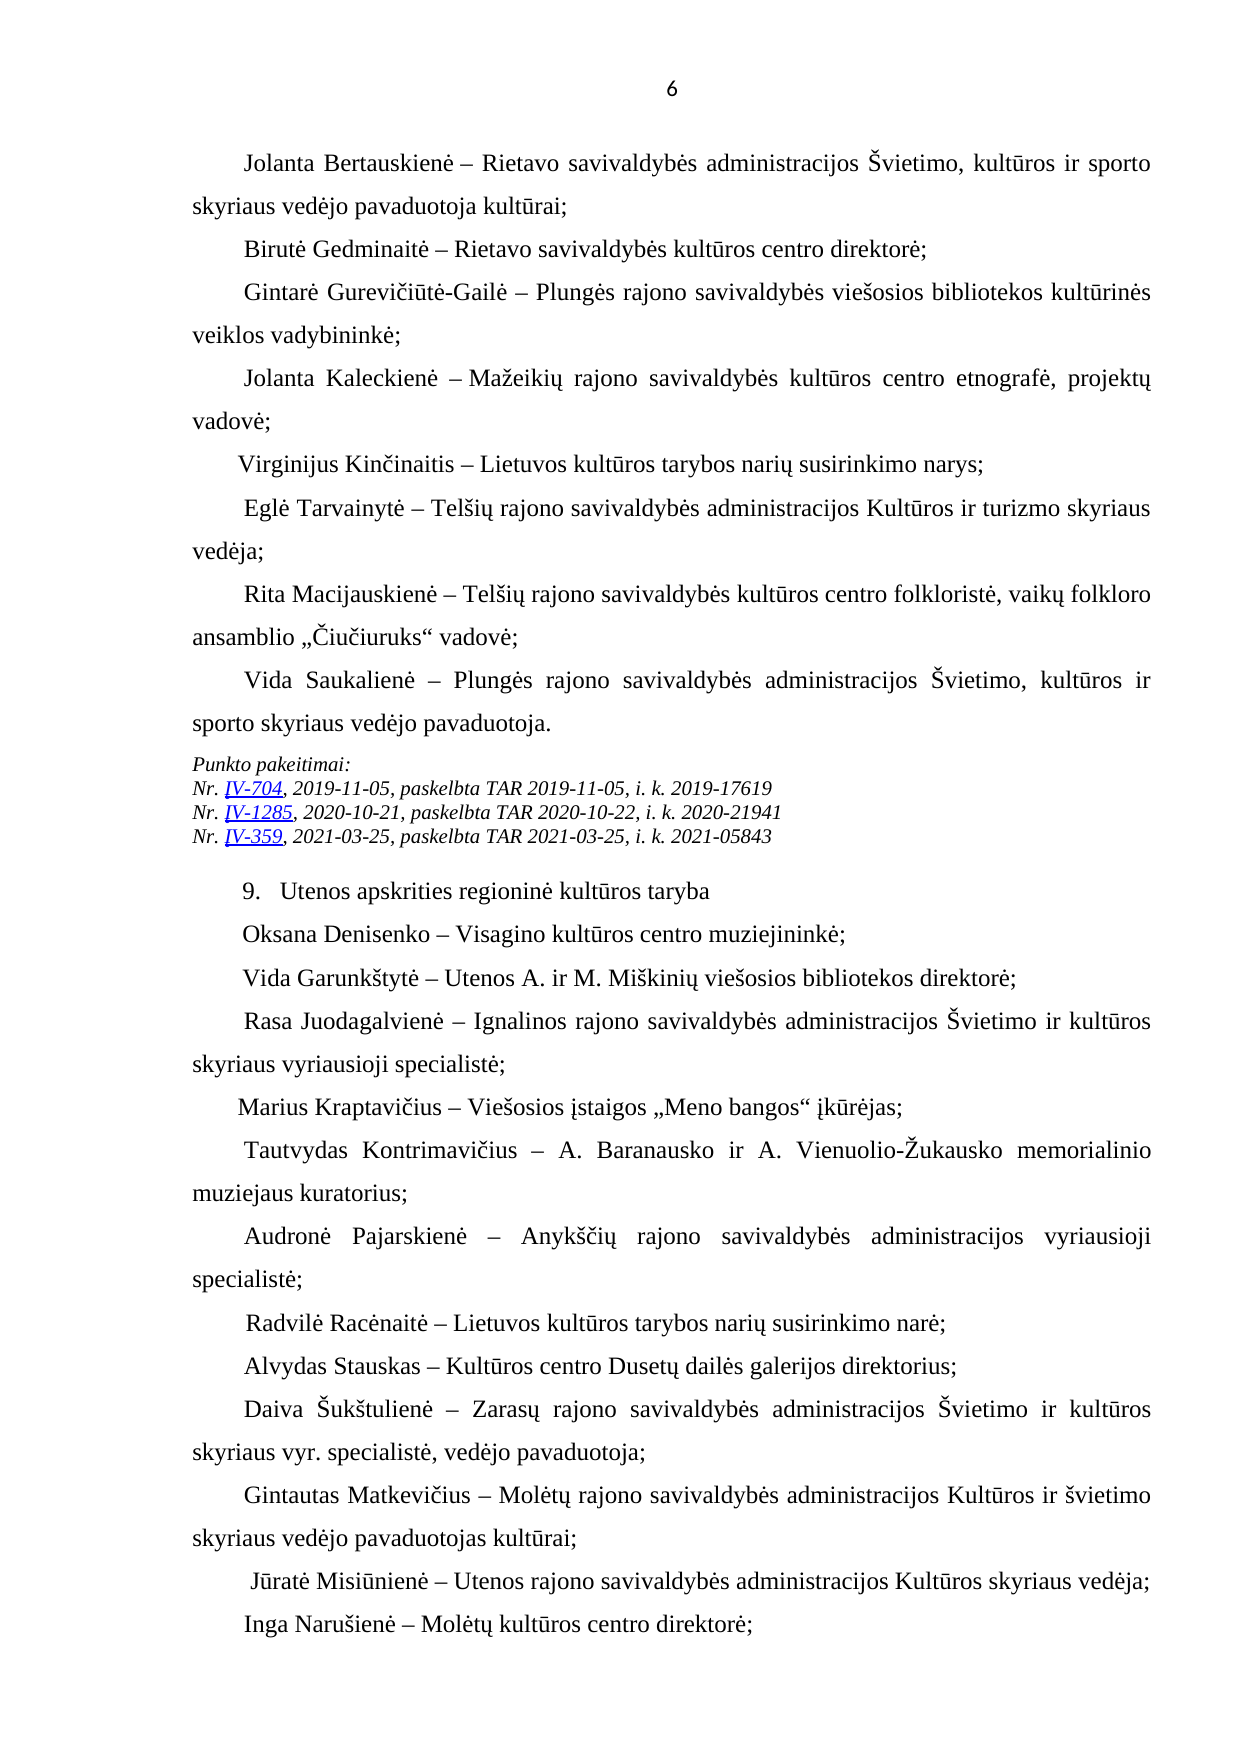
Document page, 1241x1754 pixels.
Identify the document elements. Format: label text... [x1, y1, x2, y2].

text Jolanta Bertauskienė – Rietavo savivaldybės administracijos Švietimo, kultūros ir sporto skyriaus vedėjo pavaduotoja kultūrai; [192, 148, 1152, 219]
text Jolanta Kaleckienė – Mažeikių rajono savivaldybės kultūros centro etnografė, projektų vadovė; [192, 363, 1152, 435]
text Oksana Denisenko – Visagino kultūros centro muziejininkė; [242, 919, 1152, 948]
text Vida Garunkštytė – Utenos A. ir M. Miškinių viešosios bibliotekos direktorė; [242, 963, 1152, 991]
text Inga Narušienė – Molėtų kultūros centro direktorė; [192, 1609, 1152, 1638]
text Virginijus Kinčinaitis – Lietuvos kultūros tarybos narių susirinkimo narys; [192, 449, 1152, 478]
text Daiva Šukštulienė – Zarasų rajono savivaldybės administracijos Švietimo ir kultūros skyriaus vyr. specialistė, vedėjo pavaduotoja; [192, 1394, 1152, 1466]
text Alvydas Stauskas – Kultūros centro Dusetų dailės galerijos direktorius; [192, 1351, 1152, 1379]
text Marius Kraptavičius – Viešosios įstaigos „Meno bangos“ įkūrėjas; [192, 1092, 1152, 1121]
text Birutė Gedminaitė – Rietavo savivaldybės kultūros centro direktorė; [192, 234, 1152, 263]
text Jūratė Misiūnienė – Utenos rajono savivaldybės administracijos Kultūros skyriaus vedėja; [192, 1566, 1152, 1595]
text Nr. ĮV-359, 2021-03-25, paskelbta TAR 2021-03-25, i. k. 2021-05843 [192, 824, 1152, 848]
text Tautvydas Kontrimavičius – A. Baranausko ir A. Vienuolio-Žukausko memorialinio muziejaus kuratorius; [192, 1135, 1152, 1207]
text Eglė Tarvainytė – Telšių rajono savivaldybės administracijos Kultūros ir turizmo skyriaus vedėja; [192, 493, 1152, 564]
text Nr. ĮV-704, 2019-11-05, paskelbta TAR 2019-11-05, i. k. 2019-17619 [192, 776, 1152, 799]
text 9. Utenos apskrities regioninė kultūros taryba [242, 876, 1152, 905]
text Audronė Pajarskienė – Anykščių rajono savivaldybės administracijos vyriausioji specialistė; [192, 1221, 1152, 1293]
text Gintarė Gurevičiūtė-Gailė – Plungės rajono savivaldybės viešosios bibliotekos kultūrinės veiklos vadybininkė; [192, 277, 1152, 349]
text Rita Macijauskienė – Telšių rajono savivaldybės kultūros centro folkloristė, vaikų folkloro ansamblio „Čiučiuruks“ vadovė; [192, 579, 1152, 651]
text Punkto pakeitimai: [192, 751, 1152, 776]
text Nr. ĮV-1285, 2020-10-21, paskelbta TAR 2020-10-22, i. k. 2020-21941 [192, 799, 1152, 824]
text Gintautas Matkevičius – Molėtų rajono savivaldybės administracijos Kultūros ir švietimo skyriaus vedėjo pavaduotojas kultūrai; [192, 1480, 1152, 1552]
text Rasa Juodagalvienė – Ignalinos rajono savivaldybės administracijos Švietimo ir kultūros skyriaus vyriausioji specialistė; [192, 1006, 1152, 1078]
text Radvilė Racėnaitė – Lietuvos kultūros tarybos narių susirinkimo narė; [192, 1308, 1152, 1336]
text Vida Saukalienė – Plungės rajono savivaldybės administracijos Švietimo, kultūros ir sporto skyriaus vedėjo pavaduotoja. [192, 665, 1152, 737]
